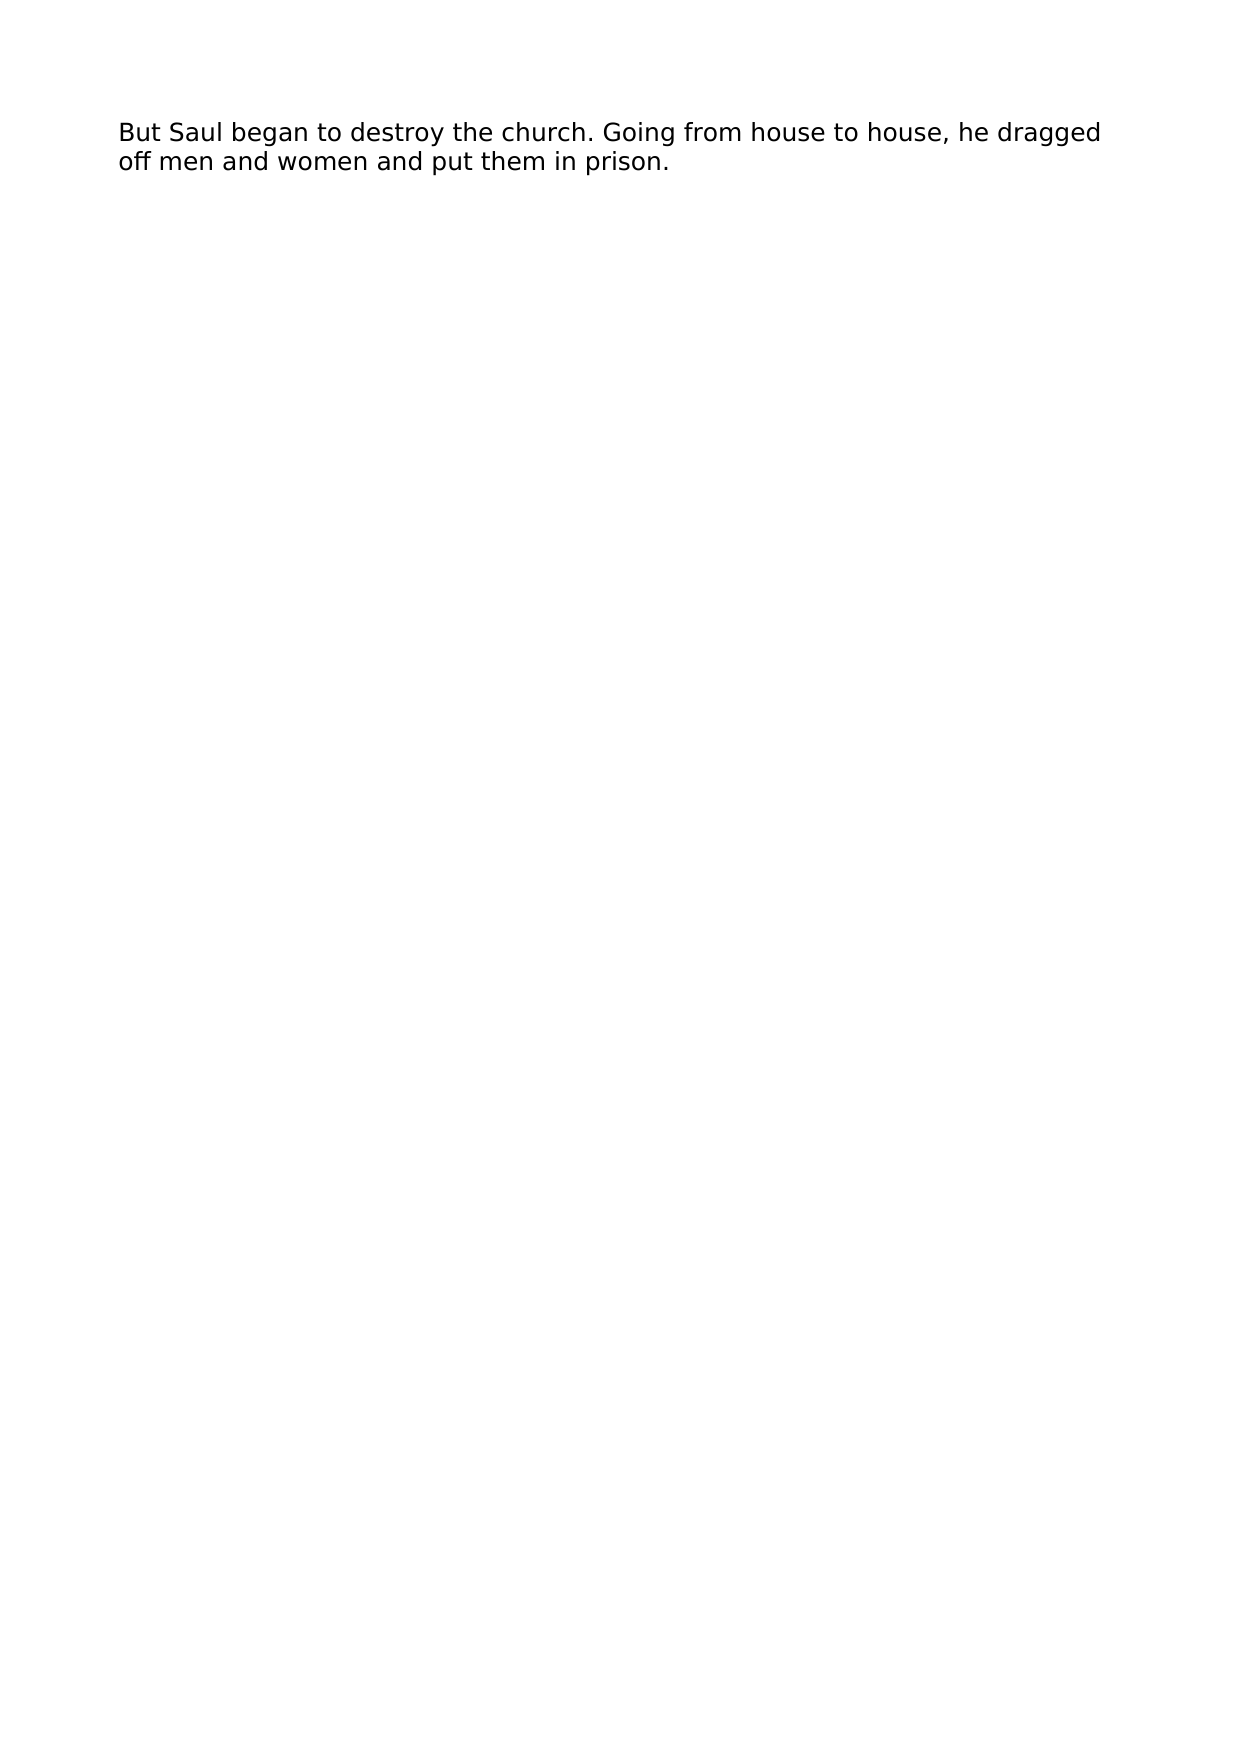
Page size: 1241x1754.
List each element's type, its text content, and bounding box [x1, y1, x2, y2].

text But Saul began to destroy the church. Going from house to house, he dragged off men and women and put them in prison. [118, 118, 1122, 176]
